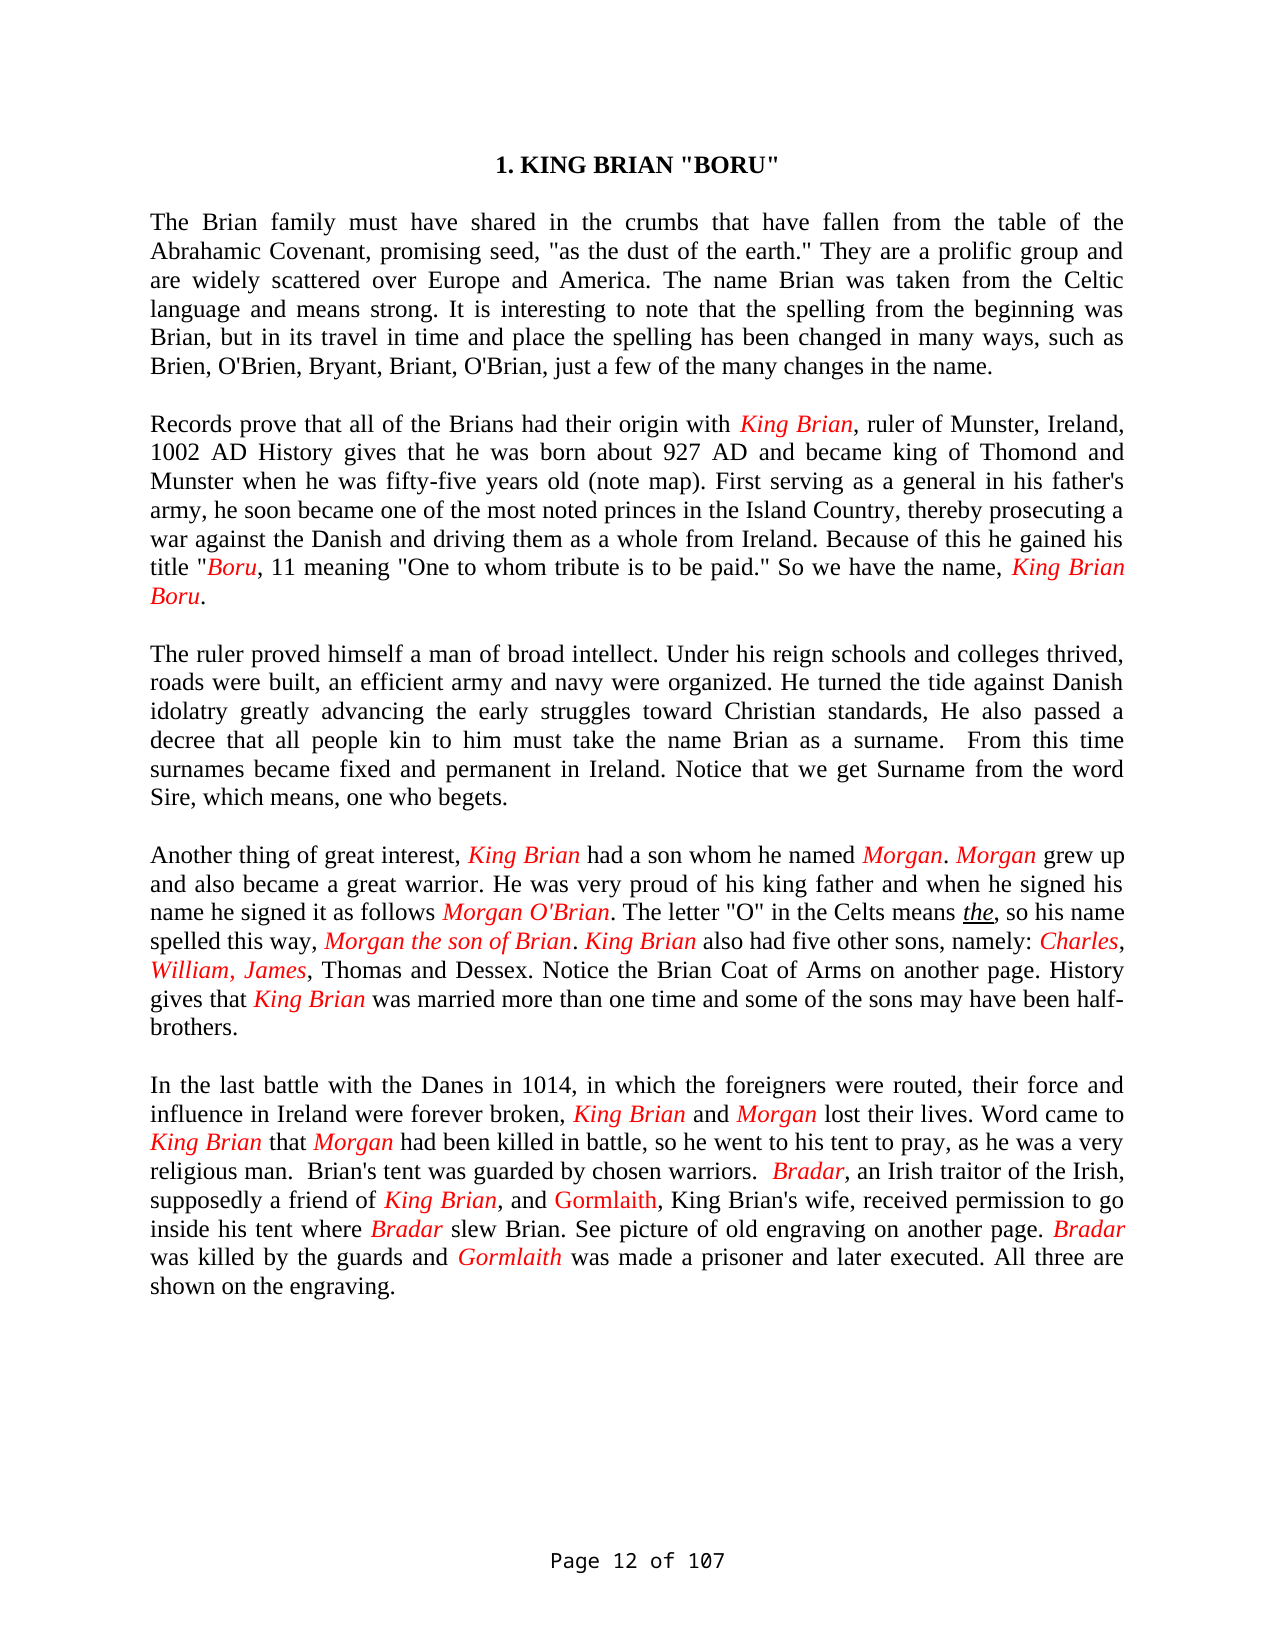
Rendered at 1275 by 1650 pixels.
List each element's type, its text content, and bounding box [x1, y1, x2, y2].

text The Brian family must have shared in the crumbs that have fallen from the table of the Abrahamic Covenant, promising seed, "as the dust of the earth." They are a prolific group and are widely scattered over Europe and America. The name Brian was taken from the Celtic language and means strong. It is interesting to note that the spelling from the beginning was Brian, but in its travel in time and place the spelling has been changed in many ways, such as Brien, O'Brien, Bryant, Briant, O'Brian, just a few of the many changes in the name. [150, 207, 1125, 380]
text Another thing of great interest, King Brian had a son whom he named Morgan. Morgan grew up and also became a great warrior. He was very proud of his king father and when he signed his name he signed it as follows Morgan O'Brian. The letter "O" in the Celts means the, so his name spelled this way, Morgan the son of Brian. King Brian also had five other sons, namely: Charles, William, James, Thomas and Dessex. Notice the Brian Coat of Arms on another page. History gives that King Brian was married more than one time and some of the sons may have been half-brothers. [150, 840, 1125, 1041]
text The ruler proved himself a man of broad intellect. Under his reign schools and colleges thrived, roads were built, an efficient army and navy were organized. He turned the tide against Danish idolatry greatly advancing the early struggles toward Christian standards, He also passed a decree that all people kin to him must take the name Brian as a surname. From this time surnames became fixed and permanent in Ireland. Notice that we get Surname from the word Sire, which means, one who begets. [150, 639, 1125, 811]
text 1. KING BRIAN "BORU" [150, 150, 1125, 179]
text Records prove that all of the Brians had their origin with King Brian, ruler of Munster, Ireland, 1002 AD History gives that he was born about 927 AD and became king of Thomond and Munster when he was fifty‑five years old (note map). First serving as a general in his father's army, he soon became one of the most noted princes in the Island Country, thereby prosecuting a war against the Danish and driving them as a whole from Ireland. Because of this he gained his title "Boru, 11 meaning "One to whom tribute is to be paid." So we have the name, King Brian Boru. [150, 409, 1125, 610]
text In the last battle with the Danes in 1014, in which the foreigners were routed, their force and influence in Ireland were forever broken, King Brian and Morgan lost their lives. Word came to King Brian that Morgan had been killed in battle, so he went to his tent to pray, as he was a very religious man. Brian's tent was guarded by chosen warriors. Bradar, an Irish traitor of the Irish, supposedly a friend of King Brian, and Gormlaith, King Brian's wife, received permission to go inside his tent where Bradar slew Brian. See picture of old engraving on another page. Bradar was killed by the guards and Gormlaith was made a prisoner and later executed. All three are shown on the engraving. [150, 1070, 1125, 1300]
